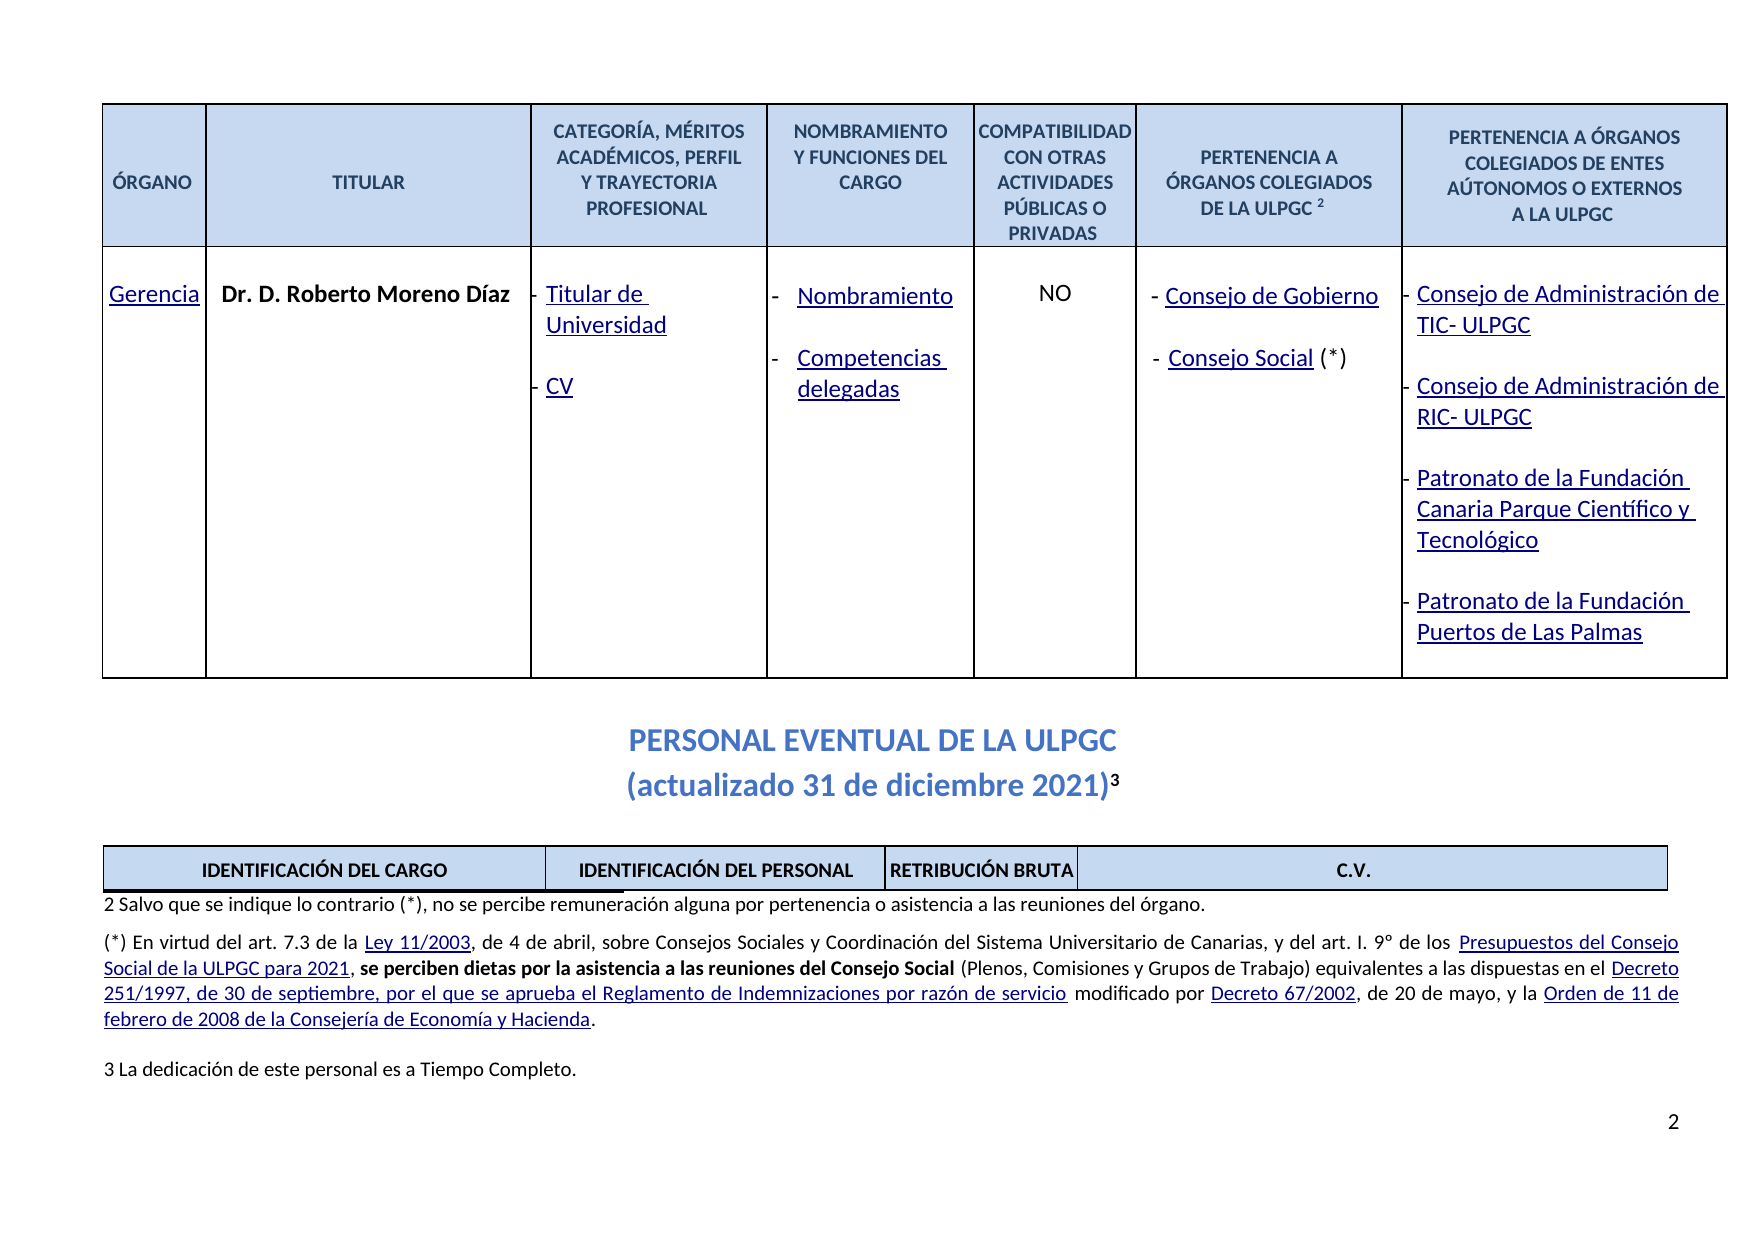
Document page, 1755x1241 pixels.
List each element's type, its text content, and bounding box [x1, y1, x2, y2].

table_cell Dr. D. Roberto Moreno Díaz [207, 247, 530, 677]
table_header CATEGORÍA, MÉRITOS ACADÉMICOS, PERFIL Y TRAYECTORIA PROFESIONAL [532, 105, 766, 246]
table_header PERTENENCIA A ÓRGANOS COLEGIADOS DE ENTES AÚTONOMOS O EXTERNOS A LA ULPGC [1403, 105, 1726, 246]
table_cell Titular de Universidad CV [532, 247, 766, 677]
table_header IDENTIFICACIÓN DEL CARGO [104, 847, 545, 889]
table_cell Nombramiento Competencias delegadas [768, 247, 973, 677]
table_header COMPATIBILIDAD CON OTRAS ACTIVIDADES PÚBLICAS O PRIVADAS [975, 105, 1135, 246]
table_cell Consejo de Administración de TIC- ULPGC Consejo de Administración de RIC- ULPGC Patronato de la Fundación Canaria Parque Científico y Tecnológico Patronato de la Fundación Puertos de Las Palmas [1403, 247, 1726, 677]
text PERSONAL EVENTUAL DE LA ULPGC [103, 719, 1642, 760]
text (actualizado 31 de diciembre 2021) [103, 764, 1642, 805]
table_cell Gerencia [103, 247, 205, 677]
text La dedicación de este personal es a Tiempo Completo. [103, 1057, 1679, 1082]
table_header NOMBRAMIENTO Y FUNCIONES DEL CARGO [768, 105, 973, 246]
table_header TITULAR [207, 105, 530, 246]
table_header IDENTIFICACIÓN DEL PERSONAL [546, 847, 884, 889]
table_header PERTENENCIA A ÓRGANOS COLEGIADOS DE LA ULPGC [1137, 105, 1401, 246]
table_header RETRIBUCIÓN BRUTA [886, 847, 1077, 889]
table_header ÓRGANO [103, 105, 205, 246]
table_cell Consejo de Gobierno Consejo Social (*) [1137, 247, 1401, 677]
table_header C.V. [1078, 847, 1667, 889]
table_cell NO [975, 247, 1135, 677]
